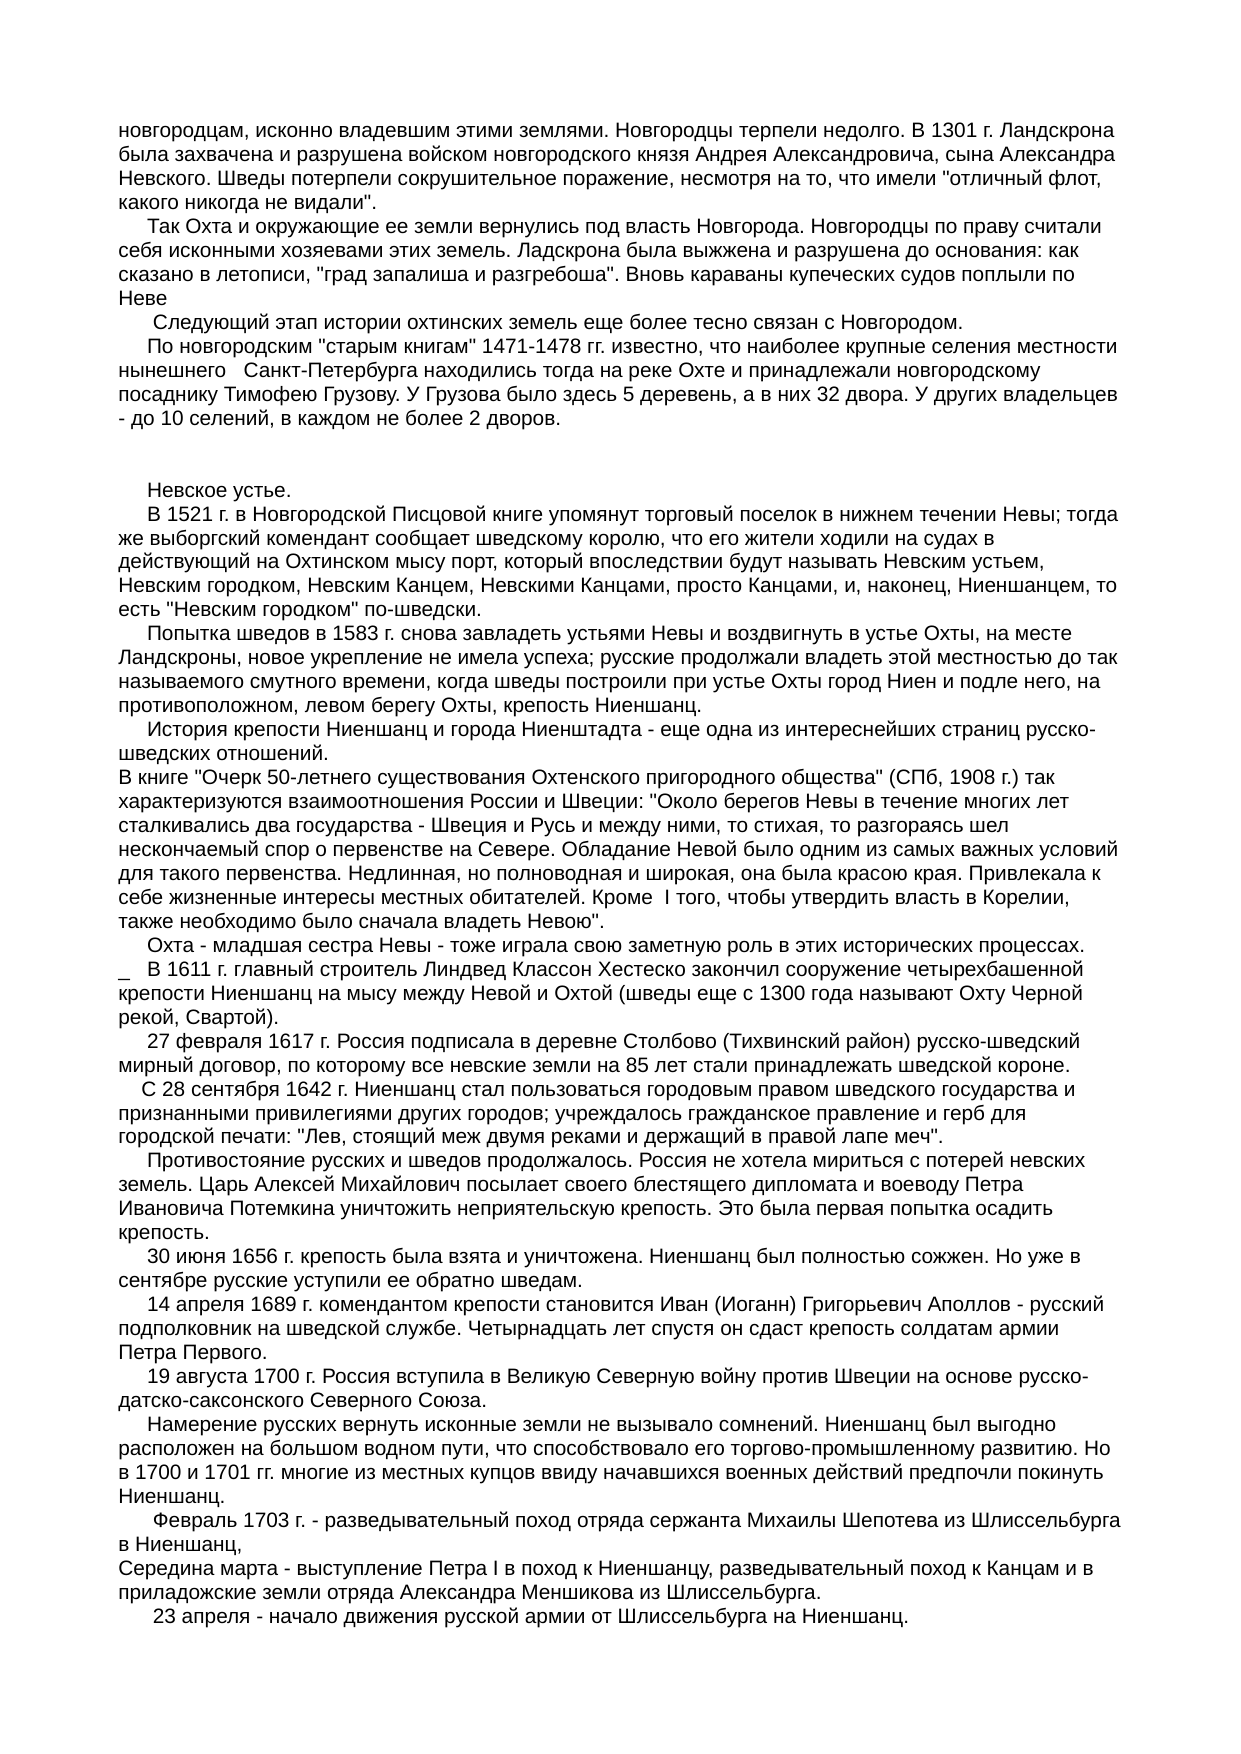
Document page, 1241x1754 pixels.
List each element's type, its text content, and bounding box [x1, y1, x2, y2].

text Так Охта и окружающие ее земли вернулись под власть Новгорода. Новгородцы по праву считали себя исконными хозяевами этих земель. Ладскрона была выжжена и разрушена до основания: как сказано в летописи, "град запалиша и разгребоша". Вновь караваны купеческих судов поплыли по Неве [118, 214, 1122, 310]
text 23 апреля - начало движения русской армии от Шлиссельбурга на Ниеншанц. [118, 1603, 1122, 1627]
text История крепости Ниеншанц и города Ниенштадта - еще одна из интереснейших страниц русско-шведских отношений. [118, 717, 1122, 765]
text В книге "Очерк 50-летнего существования Охтенского пригородного общества" (СПб, 1908 г.) так характеризуются взаимоотношения России и Швеции: "Около берегов Невы в течение многих лет сталкивались два государства - Швеция и Русь и между ними, то стихая, то разгораясь шел нескончаемый спор о первенстве на Севере. Обладание Невой было одним из самых важных условий для такого первенства. Недлинная, но полноводная и широкая, она была красою края. Привлекала к себе жизненные интересы местных обитателей. Кроме I того, чтобы утвердить власть в Корелии, также необходимо было сначала владеть Невою". [118, 765, 1122, 933]
text Попытка шведов в 1583 г. снова завладеть устьями Невы и воздвигнуть в устье Охты, на месте Ландскроны, новое укрепление не имела успеха; русские продолжали владеть этой местностью до так называемого смутного времени, когда шведы построили при устье Охты город Ниен и подле него, на противоположном, левом берегу Охты, крепость Ниеншанц. [118, 621, 1122, 717]
text Следующий этап истории охтинских земель еще более тесно связан с Новгородом. [118, 310, 1122, 334]
text _ В 1611 г. главный строитель Линдвед Классон Хестеско закончил сооружение четырехбашенной крепости Ниеншанц на мысу между Невой и Охтой (шведы еще с 1300 года называют Охту Черной рекой, Свартой). [118, 957, 1122, 1028]
text 19 августа 1700 г. Россия вступила в Великую Северную войну против Швеции на основе русско-датско-саксонского Северного Союза. [118, 1364, 1122, 1412]
text Середина марта - выступление Петра I в поход к Ниеншанцу, разведывательный поход к Канцам и в приладожские земли отряда Александра Меншикова из Шлиссельбурга. [118, 1556, 1122, 1603]
text Намерение русских вернуть исконные земли не вызывало сомнений. Ниеншанц был выгодно расположен на большом водном пути, что способствовало его торгово-промышленному развитию. Но в 1700 и 1701 гг. многие из местных купцов ввиду начавшихся военных действий предпочли покинуть Ниеншанц. [118, 1412, 1122, 1508]
text Охта - младшая сестра Невы - тоже играла свою заметную роль в этих исторических процессах. [118, 933, 1122, 957]
text С 28 сентября 1642 г. Ниеншанц стал пользоваться городовым правом шведского государства и признанными привилегиями других городов; учреждалось гражданское правление и герб для городской печати: "Лев, стоящий меж двумя реками и держащий в правой лапе меч". [118, 1076, 1122, 1148]
text 14 апреля 1689 г. комендантом крепости становится Иван (Иоганн) Григорьевич Аполлов - русский подполковник на шведской службе. Четырнадцать лет спустя он сдаст крепость солдатам армии Петра Первого. [118, 1292, 1122, 1364]
text Февраль 1703 г. - разведывательный поход отряда сержанта Михаилы Шепотева из Шлиссельбурга в Ниеншанц, [118, 1508, 1122, 1556]
text новгородцам, исконно владевшим этими землями. Новгородцы терпели недолго. В 1301 г. Ландскрона была захвачена и разрушена войском новгородского князя Андрея Александровича, сына Александра Невского. Шведы потерпели сокрушительное поражение, несмотря на то, что имели "отличный флот, какого никогда не видали". [118, 118, 1122, 214]
text Противостояние русских и шведов продолжалось. Россия не хотела мириться с потерей невских земель. Царь Алексей Михайлович посылает своего блестящего дипломата и воеводу Петра Ивановича Потемкина уничтожить неприятельскую крепость. Это была первая попытка осадить крепость. [118, 1148, 1122, 1244]
text 30 июня 1656 г. крепость была взята и уничтожена. Ниеншанц был полностью сожжен. Но уже в сентябре русские уступили ее обратно шведам. [118, 1244, 1122, 1292]
text 27 февраля 1617 г. Россия подписала в деревне Столбово (Тихвинский район) русско-шведский мирный договор, по которому все невские земли на 85 лет стали принадлежать шведской короне. [118, 1028, 1122, 1076]
text Невское устье. [118, 477, 1122, 501]
text По новгородским "старым книгам" 1471-1478 гг. известно, что наиболее крупные селения местности нынешнего Санкт-Петербурга находились тогда на реке Охте и принадлежали новгородскому посаднику Тимофею Грузову. У Грузова было здесь 5 деревень, а в них 32 двора. У других владельцев - до 10 селений, в каждом не более 2 дворов. [118, 334, 1122, 429]
text В 1521 г. в Новгородской Писцовой книге упомянут торговый поселок в нижнем течении Невы; тогда же выборгский комендант сообщает шведскому королю, что его жители ходили на судах в действующий на Охтинском мысу порт, который впоследствии будут называть Невским устьем, Невским городком, Невским Канцем, Невскими Канцами, просто Канцами, и, наконец, Ниеншанцем, то есть "Невским городком" по-шведски. [118, 501, 1122, 621]
